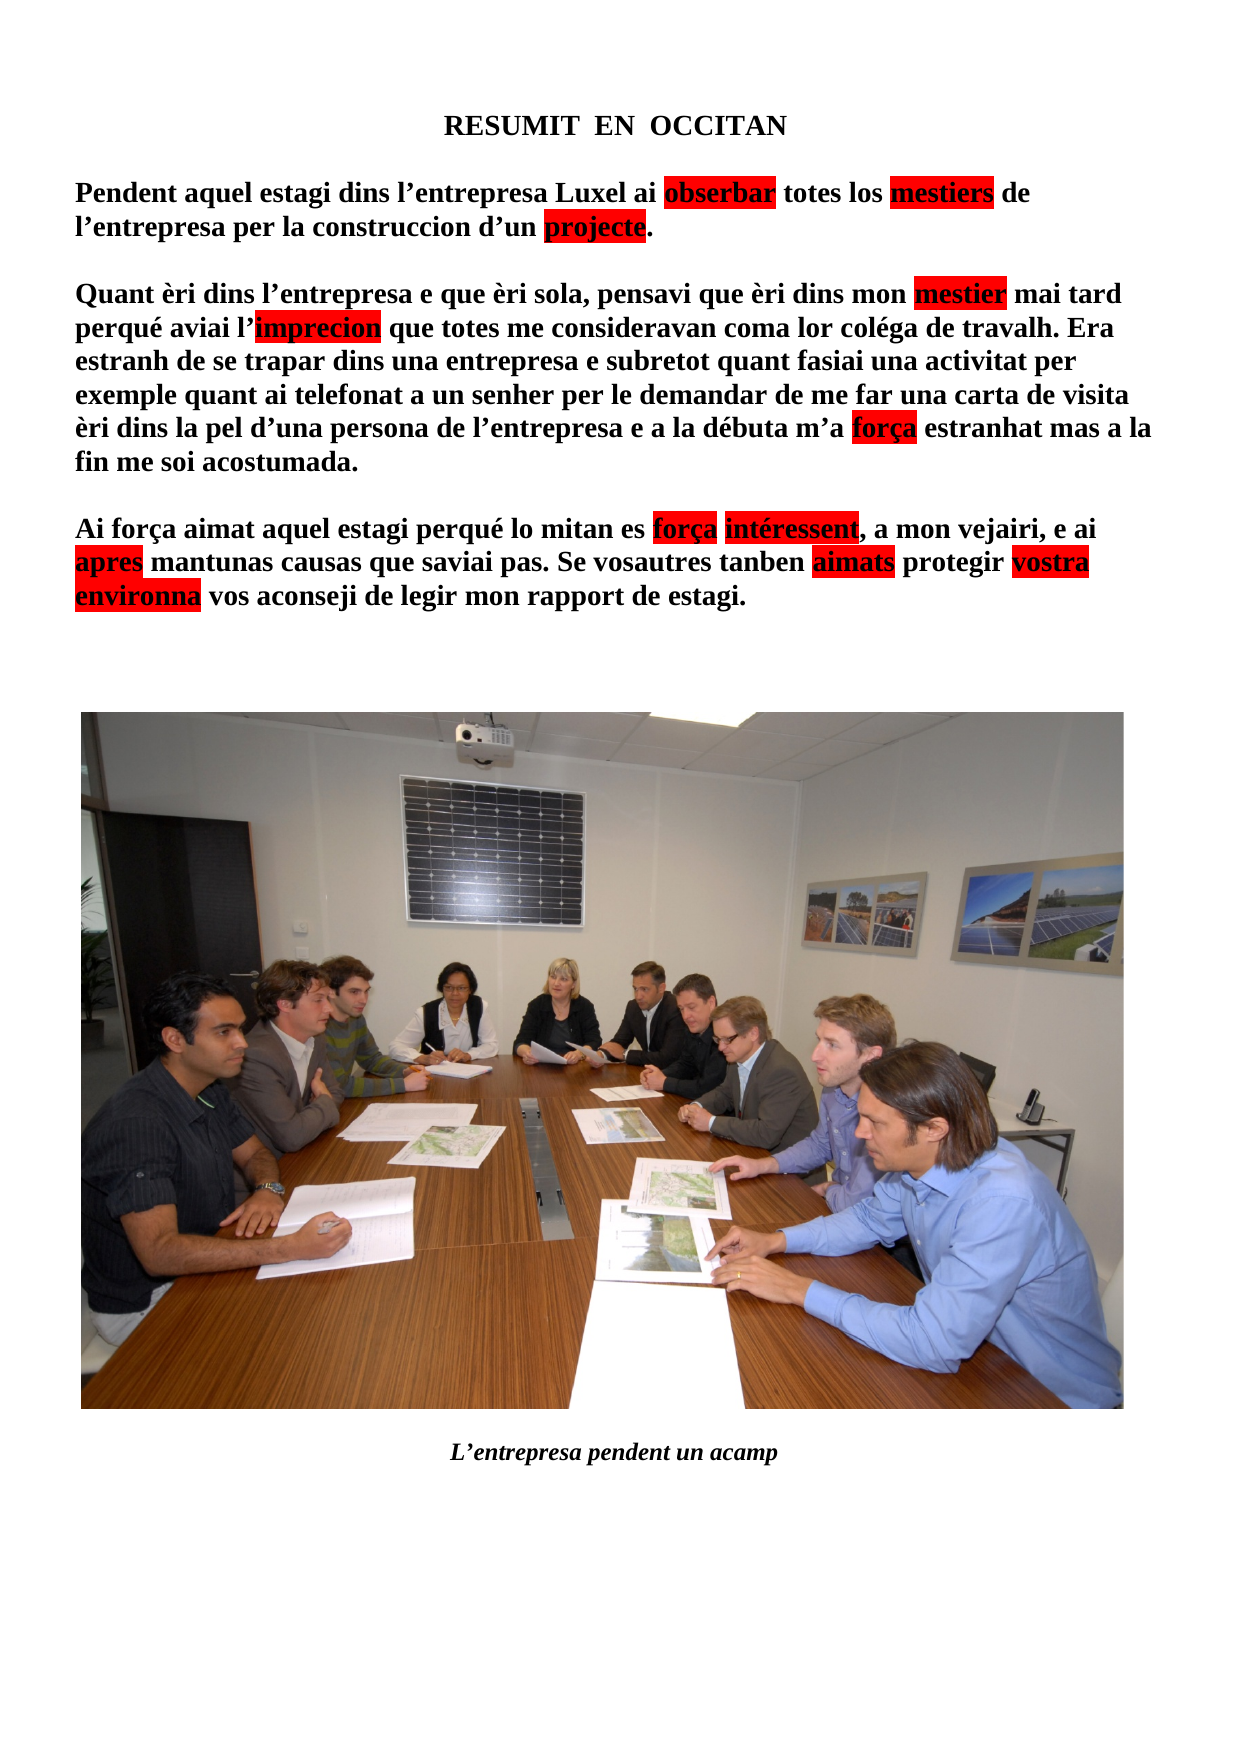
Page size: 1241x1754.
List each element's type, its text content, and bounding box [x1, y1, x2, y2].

text RESUMIT EN OCCITAN [376, 108, 1165, 142]
text Quant èri dins l’entrepresa e que èri sola, pensavi que èri dins mon mestier mai tard perqué aviai l’imprecion que totes me consideravan coma lor coléga de travalh. Era estranh de se trapar dins una entrepresa e subretot quant fasiai una activitat per exemple quant ai telefonat a un senher per le demandar de me far una carta de visita èri dins la pel d’una persona de l’entrepresa e a la débuta m’a força estranhat mas a la fin me soi acostumada. [75, 276, 1165, 477]
text Ai força aimat aquel estagi perqué lo mitan es força intéressent, a mon vejairi, e ai apres mantunas causas que saviai pas. Se vosautres tanben aimats protegir vostra environna vos aconseji de legir mon rapport de estagi. [75, 511, 1165, 612]
text Pendent aquel estagi dins l’entrepresa Luxel ai obserbar totes los mestiers de l’entrepresa per la construccion d’un projecte. [75, 176, 1165, 243]
text L’entrepresa pendent un acamp [81, 1437, 1159, 1466]
